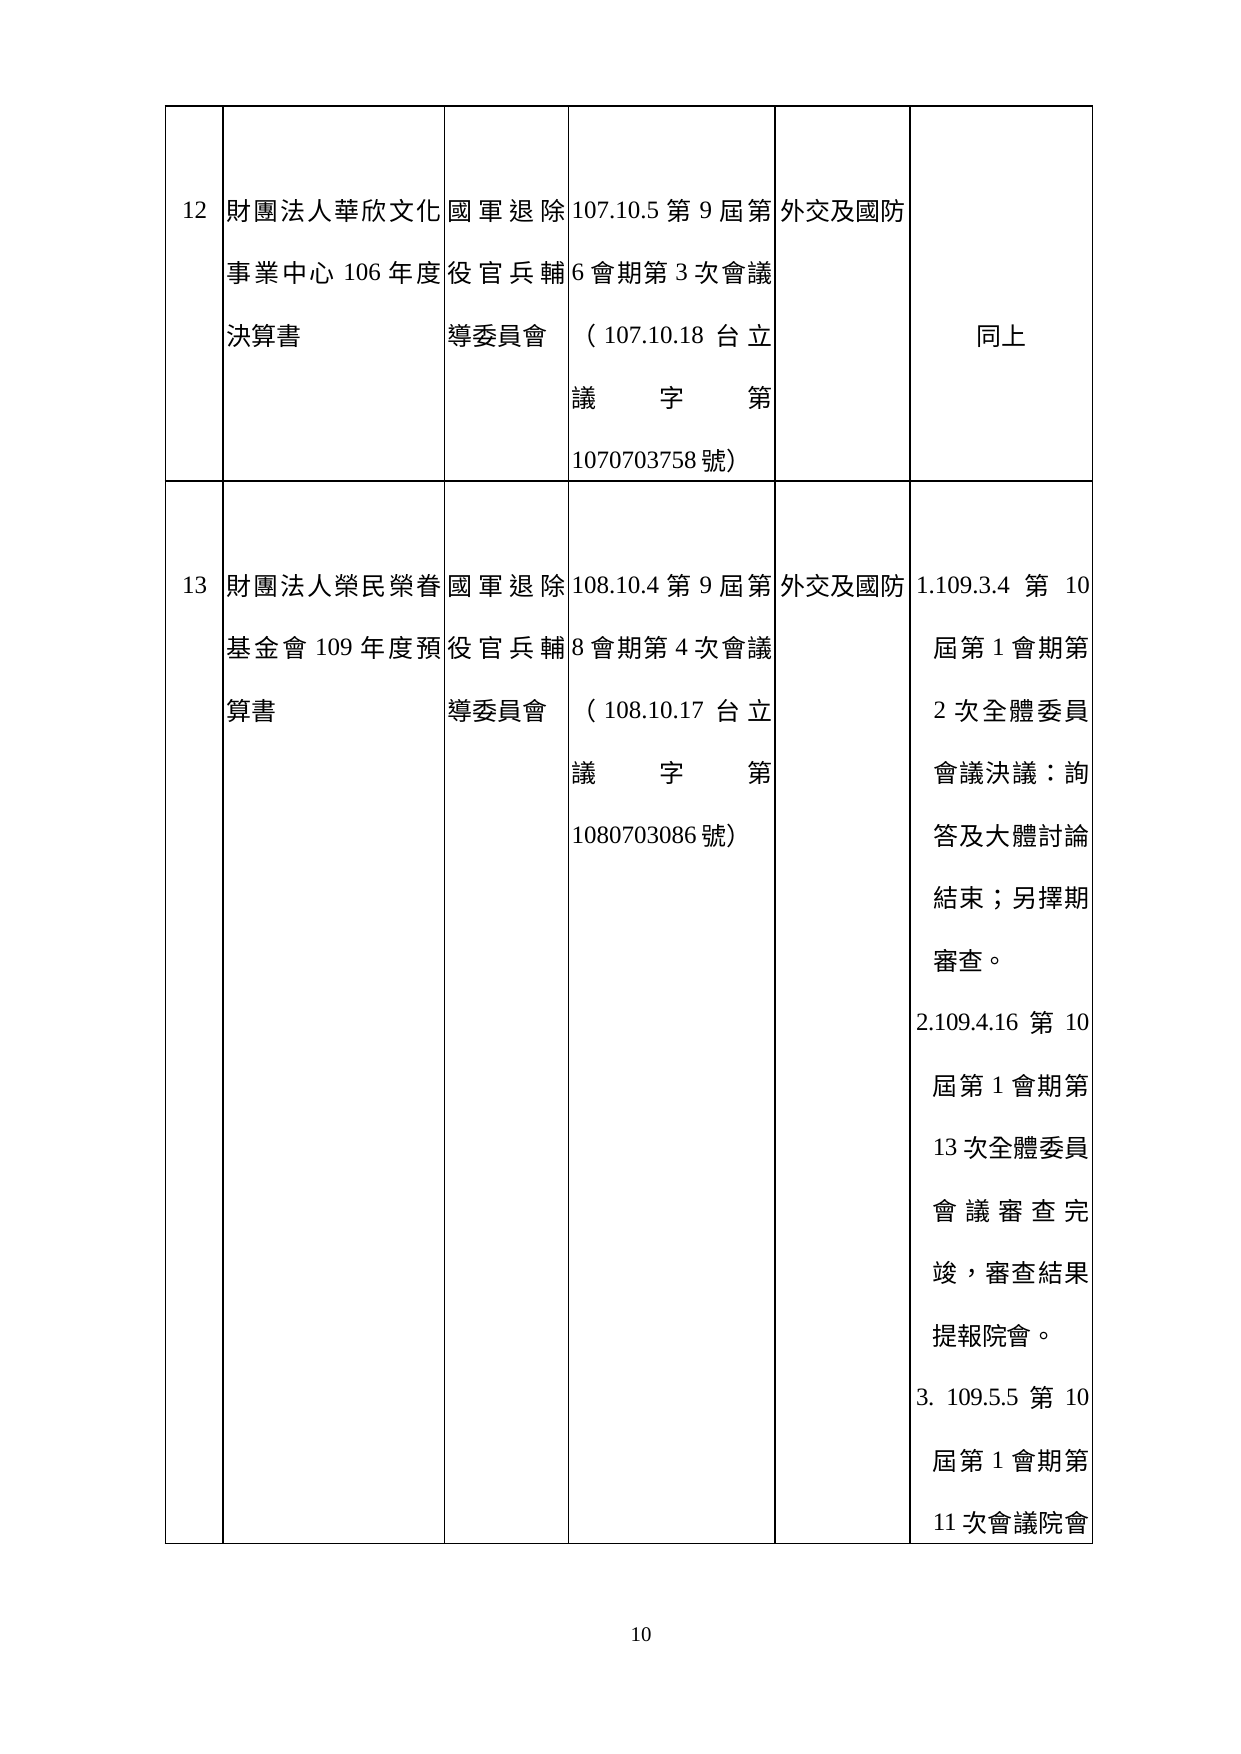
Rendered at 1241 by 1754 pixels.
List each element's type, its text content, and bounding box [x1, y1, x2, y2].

table_cell 1.109.3.4第10屆第1會期第2次全體委員會議決議：詢答及大體討論結束；另擇期審查。 2.109.4.16第10屆第1會期第13次全體委員會議審查完竣，審查結果提報院會。 3. 109.5.5第10屆第1會期第11次會議院會 [911, 482, 1092, 1543]
table_cell 財團法人華欣文化事業中心106年度決算書 [224, 107, 444, 480]
table_cell 國軍退除役官兵輔導委員會 [445, 482, 568, 1543]
table_cell 國軍退除役官兵輔導委員會 [445, 107, 568, 480]
table_cell 107.10.5第9屆第6會期第3次會議（107.10.18台立議字第1070703758號） [569, 107, 774, 480]
table_cell 同上 [911, 107, 1092, 480]
table_cell [166, 482, 222, 1543]
table_cell [166, 107, 222, 480]
table_cell 外交及國防 [776, 482, 909, 1543]
table_cell 外交及國防 [776, 107, 909, 480]
table_cell 財團法人榮民榮眷基金會109年度預算書 [224, 482, 444, 1543]
table_cell 108.10.4第9屆第8會期第4次會議（108.10.17台立議字第1080703086號） [569, 482, 774, 1543]
